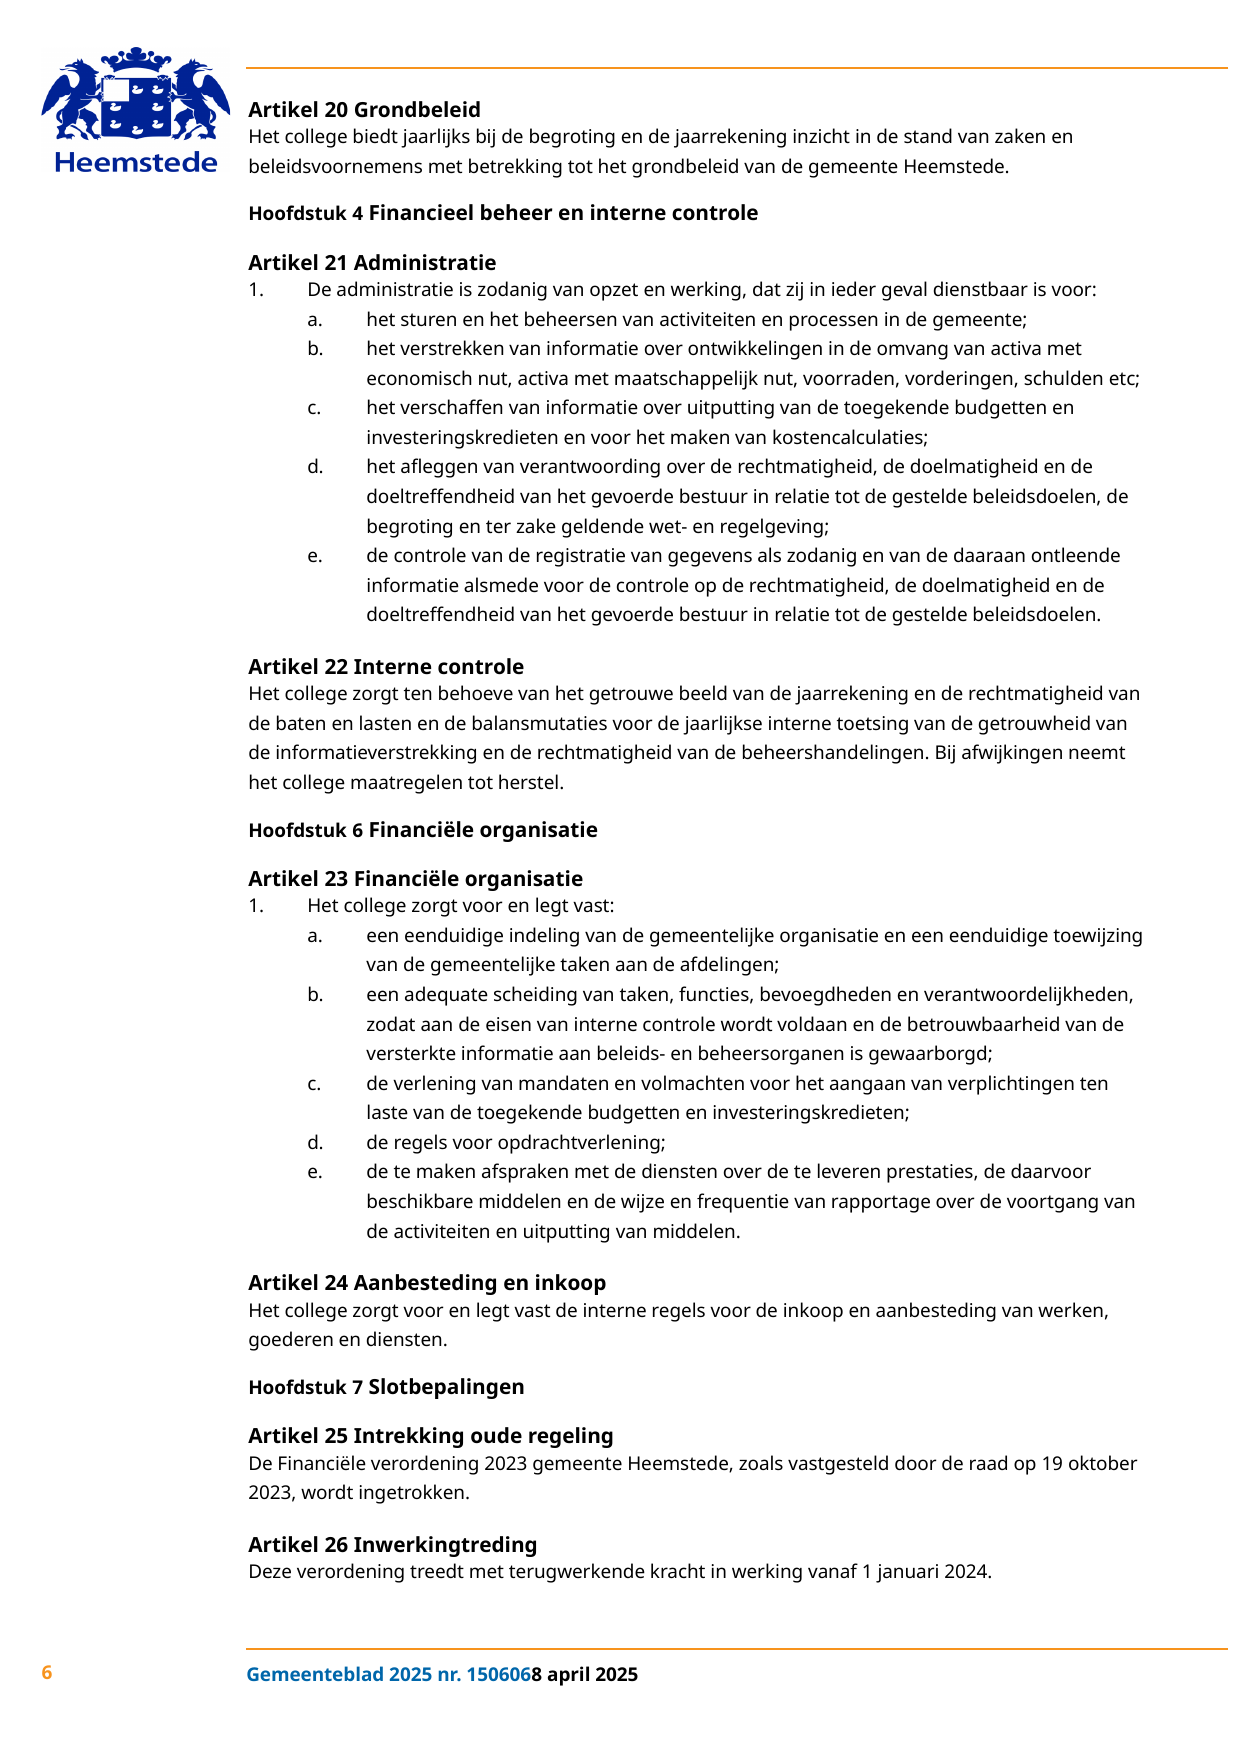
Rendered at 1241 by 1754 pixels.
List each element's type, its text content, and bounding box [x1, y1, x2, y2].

text Deze verordening treedt met terugwerkende kracht in werking vanaf 1 januari 2024. [248, 1558, 1152, 1584]
text Artikel 23 Financiële organisatie [248, 864, 1152, 892]
list het verschaffen van informatie over uitputting van de toegekende budgetten en investeringskredieten en voor het maken van kostencalculaties; [307, 394, 1152, 450]
list een eenduidige indeling van de gemeentelijke organisatie en een eenduidige toewijzing van de gemeentelijke taken aan de afdelingen; [307, 922, 1152, 977]
text Artikel 21 Administratie [248, 248, 1152, 276]
text Hoofdstuk 4 Financieel beheer en interne controle [248, 198, 1152, 227]
list de verlening van mandaten en volmachten voor het aangaan van verplichtingen ten laste van de toegekende budgetten en investeringskredieten; [307, 1070, 1152, 1125]
text Het college zorgt ten behoeve van het getrouwe beeld van de jaarrekening en de rechtmatigheid van de baten en lasten en de balansmutaties voor de jaarlijkse interne toetsing van de getrouwheid van de informatieverstrekking en de rechtmatigheid van de beheershandelingen. Bij afwijkingen neemt het college maatregelen tot herstel. [248, 680, 1152, 795]
list Het college zorgt voor en legt vast: [248, 892, 1152, 918]
list een adequate scheiding van taken, functies, bevoegdheden en verantwoordelijkheden, zodat aan de eisen van interne controle wordt voldaan en de betrouwbaarheid van de versterkte informatie aan beleids- en beheersorganen is gewaarborgd; [307, 981, 1152, 1066]
list de regels voor opdrachtverlening; [307, 1129, 1152, 1155]
list het sturen en het beheersen van activiteiten en processen in de gemeente; [307, 306, 1152, 331]
text Artikel 25 Intrekking oude regeling [248, 1421, 1152, 1450]
list de te maken afspraken met de diensten over de te leveren prestaties, de daarvoor beschikbare middelen en de wijze en frequentie van rapportage over de voortgang van de activiteiten en uitputting van middelen. [307, 1159, 1152, 1244]
text Het college biedt jaarlijks bij de begroting en de jaarrekening inzicht in de stand van zaken en beleidsvoornemens met betrekking tot het grondbeleid van de gemeente Heemstede. [248, 123, 1152, 178]
list De administratie is zodanig van opzet en werking, dat zij in ieder geval dienstbaar is voor: [248, 276, 1152, 302]
text Artikel 26 Inwerkingtreding [248, 1530, 1152, 1558]
list het afleggen van verantwoording over de rechtmatigheid, de doelmatigheid en de doeltreffendheid van het gevoerde bestuur in relatie tot de gestelde beleidsdoelen, de begroting en ter zake geldende wet- en regelgeving; [307, 454, 1152, 538]
text Artikel 24 Aanbesteding en inkoop [248, 1268, 1152, 1297]
text De Financiële verordening 2023 gemeente Heemstede, zoals vastgesteld door de raad op 19 oktober 2023, wordt ingetrokken. [248, 1450, 1152, 1505]
list de controle van de registratie van gegevens als zodanig en van de daaraan ontleende informatie alsmede voor de controle op de rechtmatigheid, de doelmatigheid en de doeltreffendheid van het gevoerde bestuur in relatie tot de gestelde beleidsdoelen. [307, 542, 1152, 627]
text Artikel 20 Grondbeleid [248, 95, 1152, 123]
picture [41, 47, 231, 172]
text Hoofdstuk 6 Financiële organisatie [248, 815, 1152, 843]
text Hoofdstuk 7 Slotbepalingen [248, 1372, 1152, 1400]
list het verstrekken van informatie over ontwikkelingen in de omvang van activa met economisch nut, activa met maatschappelijk nut, voorraden, vorderingen, schulden etc; [307, 335, 1152, 391]
text Het college zorgt voor en legt vast de interne regels voor de inkoop en aanbesteding van werken, goederen en diensten. [248, 1297, 1152, 1352]
text Artikel 22 Interne controle [248, 652, 1152, 680]
